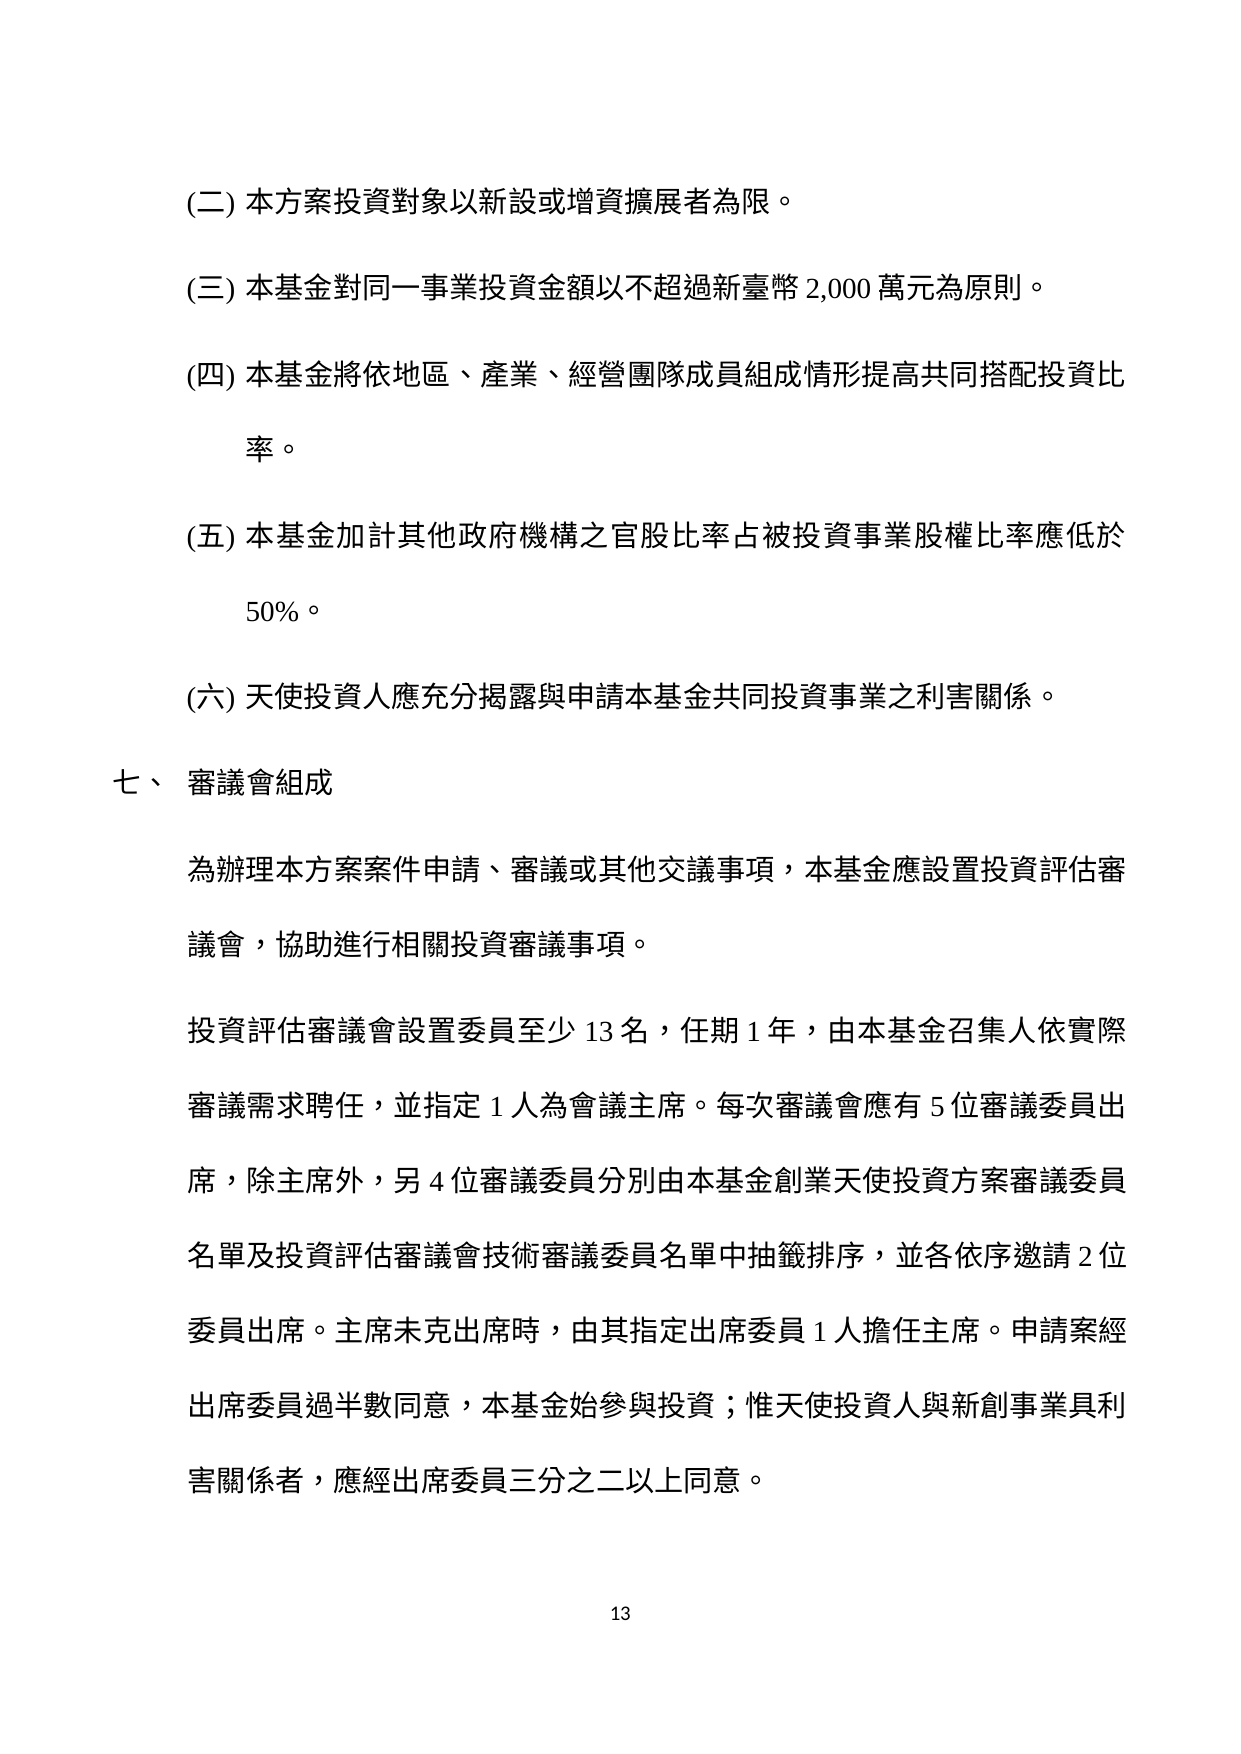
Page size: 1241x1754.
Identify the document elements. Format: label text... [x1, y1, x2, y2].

list 天使投資人應充分揭露與申請本基金共同投資事業之利害關係。 [186, 657, 1128, 732]
list 本方案投資對象以新設或增資擴展者為限。 [186, 162, 1128, 237]
list 本基金將依地區、產業、經營團隊成員組成情形提高共同搭配投資比率。 [186, 335, 1128, 485]
list 審議會組成 [112, 744, 1128, 819]
list 投資評估審議會設置委員至少13名，任期1年，由本基金召集人依實際審議需求聘任，並指定1人為會議主席。每次審議會應有5位審議委員出席，除主席外，另4位審議委員分別由本基金創業天使投資方案審議委員名單及投資評估審議會技術審議委員名單中抽籤排序，並各依序邀請2位委員出席。主席未克出席時，由其指定出席委員1人擔任主席。申請案經出席委員過半數同意，本基金始參與投資；惟天使投資人與新創事業具利害關係者，應經出席委員三分之二以上同意。 [187, 991, 1128, 1516]
list 為辦理本方案案件申請、審議或其他交議事項，本基金應設置投資評估審議會，協助進行相關投資審議事項。 [187, 830, 1128, 980]
list 本基金加計其他政府機構之官股比率占被投資事業股權比率應低於50%。 [186, 496, 1128, 646]
list 本基金對同一事業投資金額以不超過新臺幣2,000萬元為原則。 [186, 249, 1128, 324]
